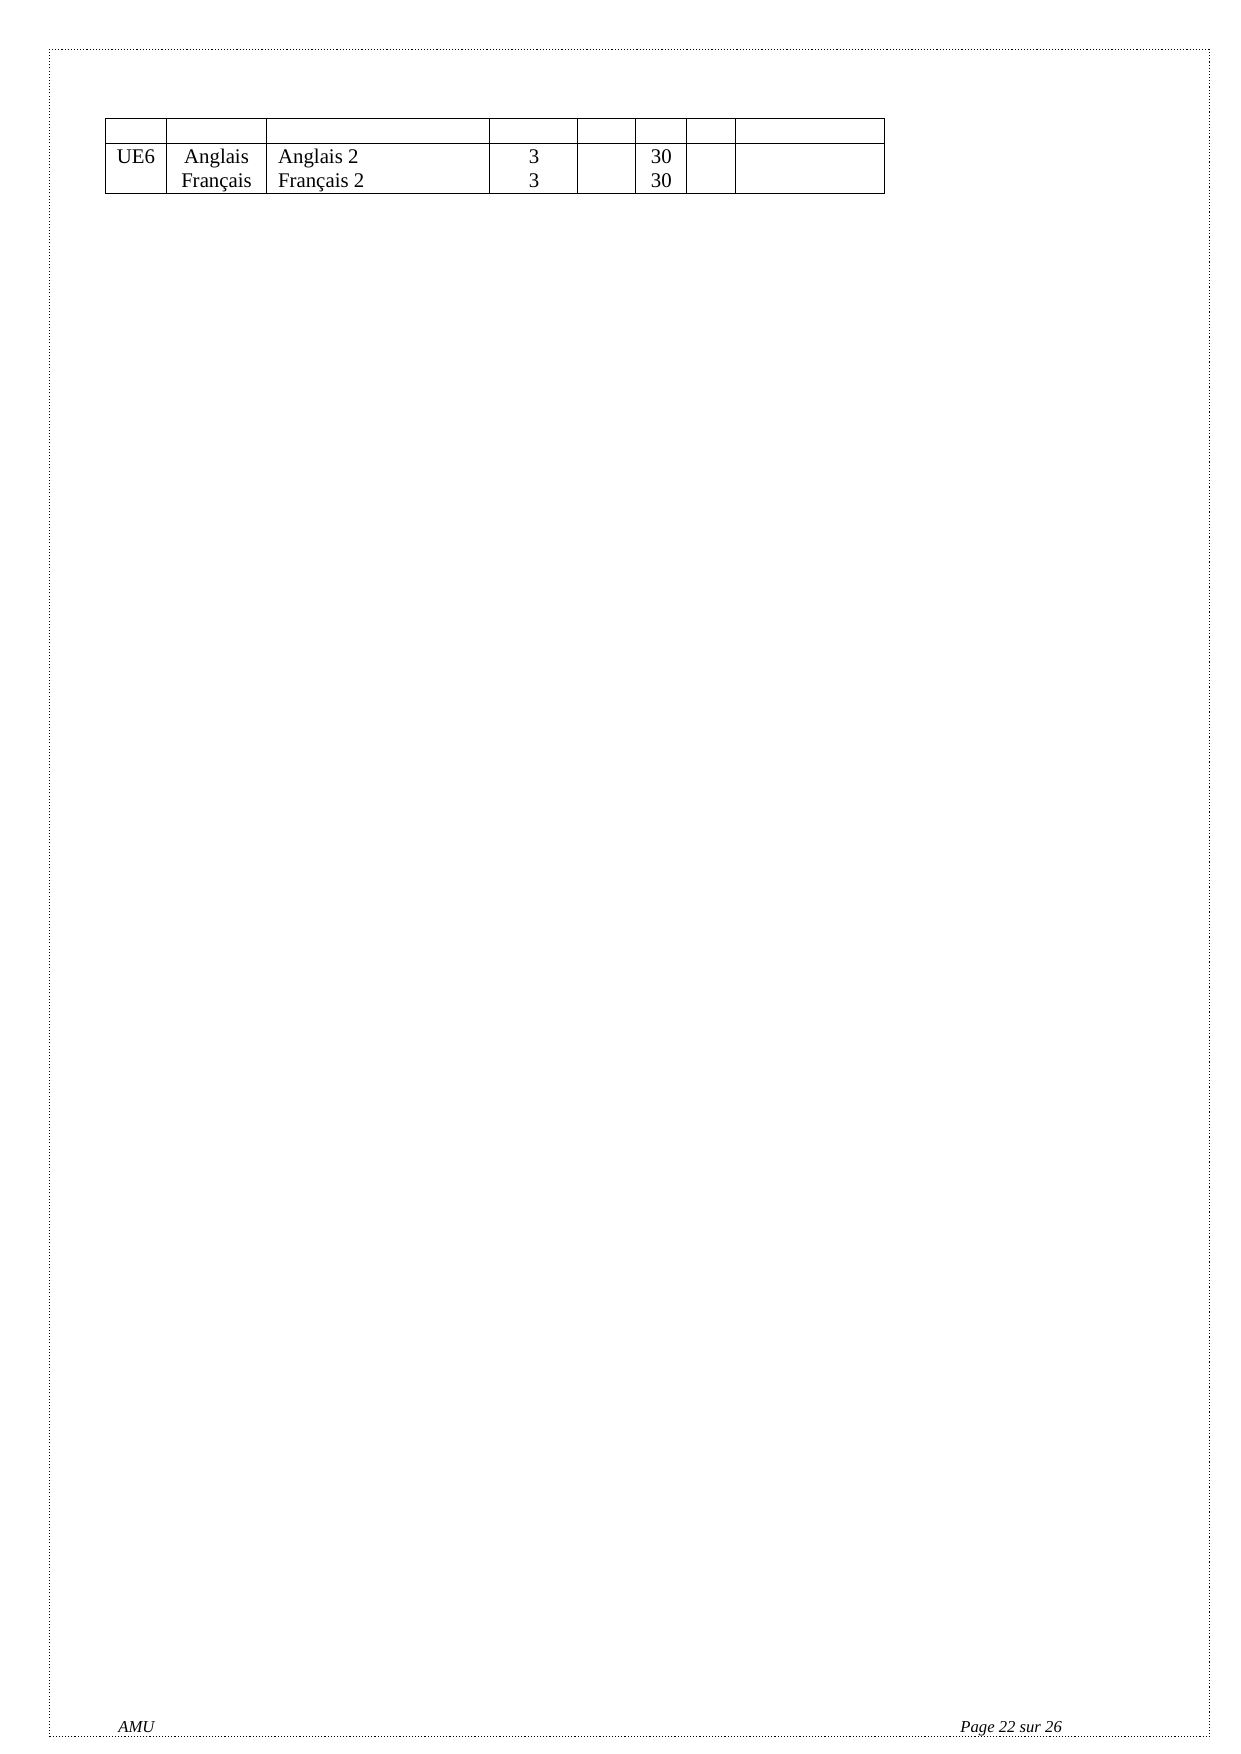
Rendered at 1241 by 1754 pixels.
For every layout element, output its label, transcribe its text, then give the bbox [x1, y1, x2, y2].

table_cell [687, 144, 735, 192]
table_cell [736, 144, 884, 192]
table_cell [578, 119, 635, 143]
table_cell [167, 119, 266, 143]
table_cell [106, 119, 166, 143]
table_cell [578, 144, 635, 192]
table_cell 3 3 [490, 144, 577, 192]
table_cell [687, 119, 735, 143]
table_cell 30 30 [636, 144, 686, 192]
table_cell Anglais Français [167, 144, 266, 192]
table_cell Anglais 2 Français 2 [267, 144, 489, 192]
table_cell UE6 [106, 144, 166, 192]
table_cell [736, 119, 884, 143]
table_cell [490, 119, 577, 143]
table_cell [267, 119, 489, 143]
table_cell [636, 119, 686, 143]
